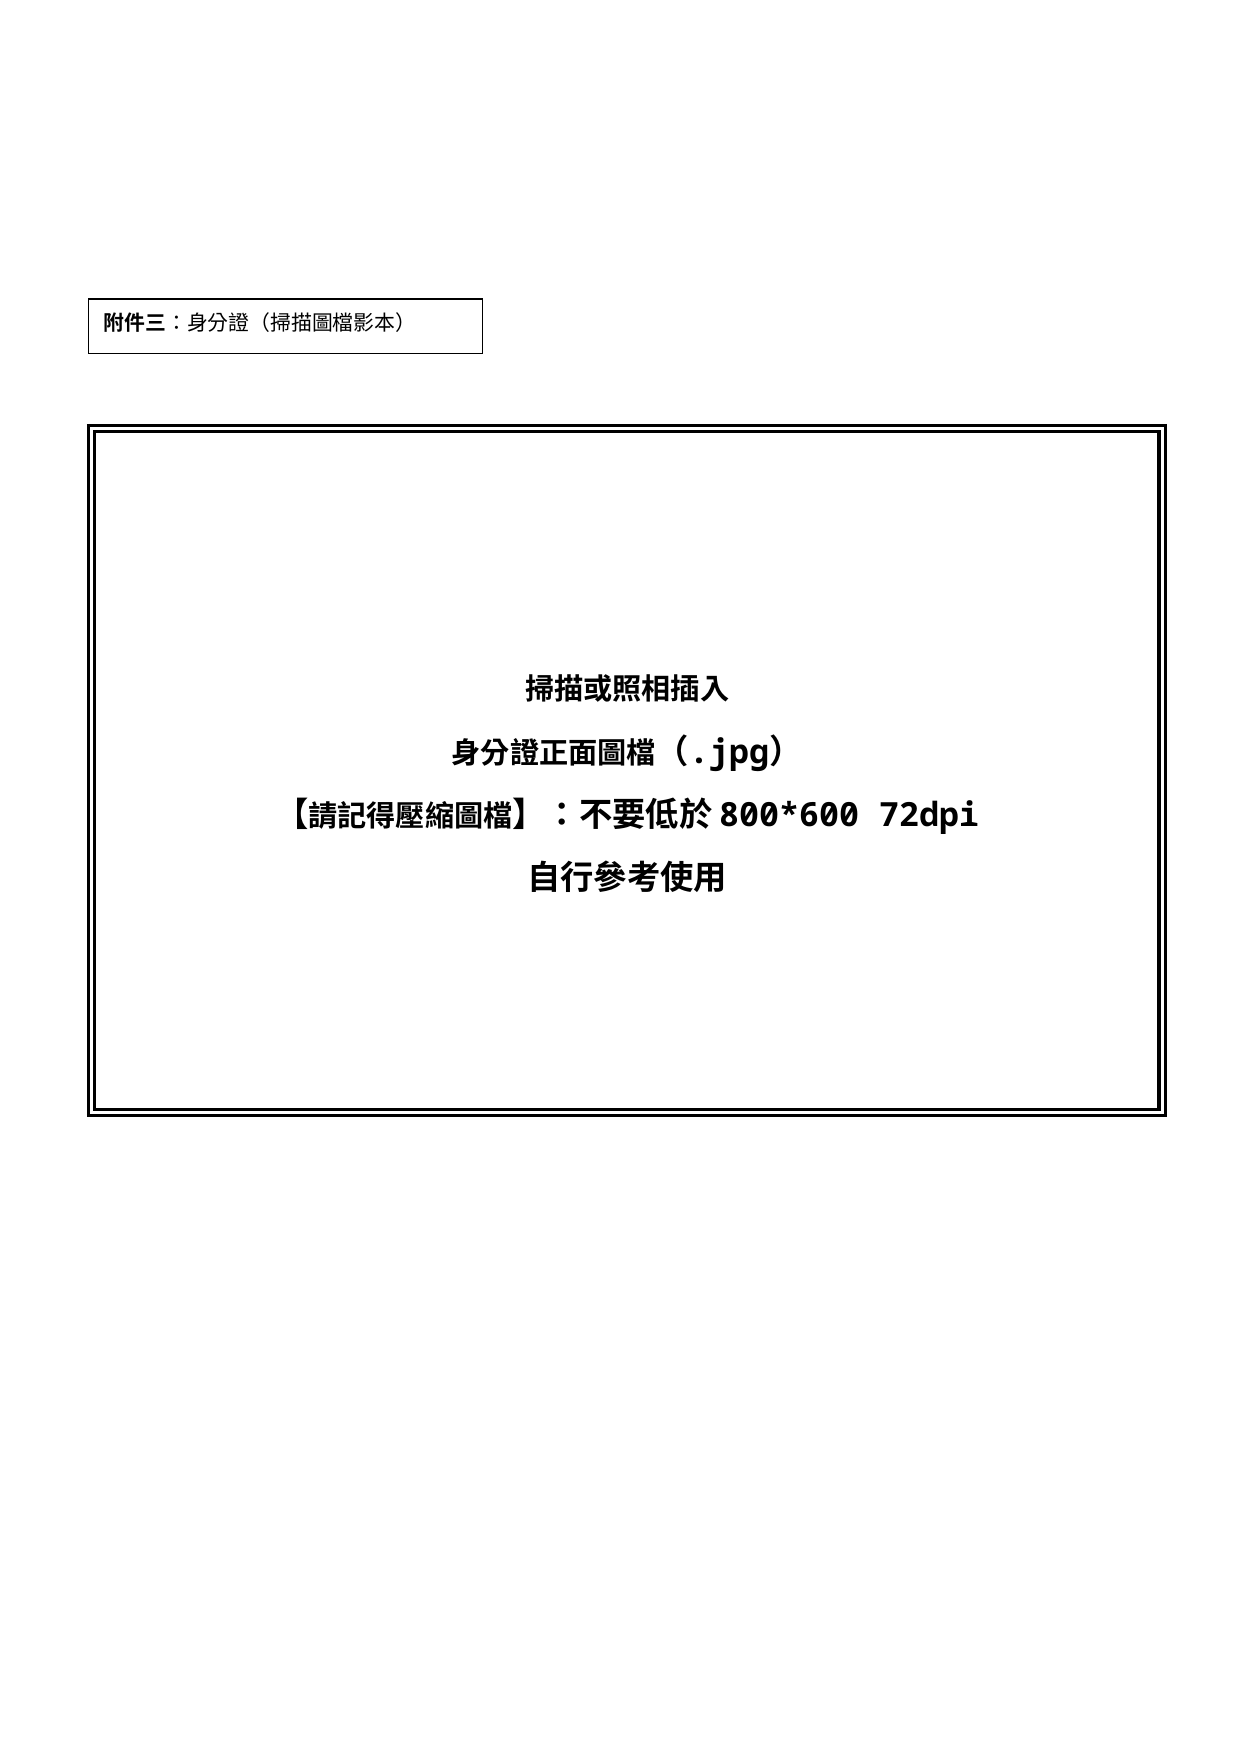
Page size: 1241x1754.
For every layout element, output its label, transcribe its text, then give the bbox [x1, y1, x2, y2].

table_header 掃描或照相插入 身分證正面圖檔（.jpg） 【請記得壓縮圖檔】：不要低於800*600 72dpi 自行參考使用 [92, 427, 1162, 1108]
